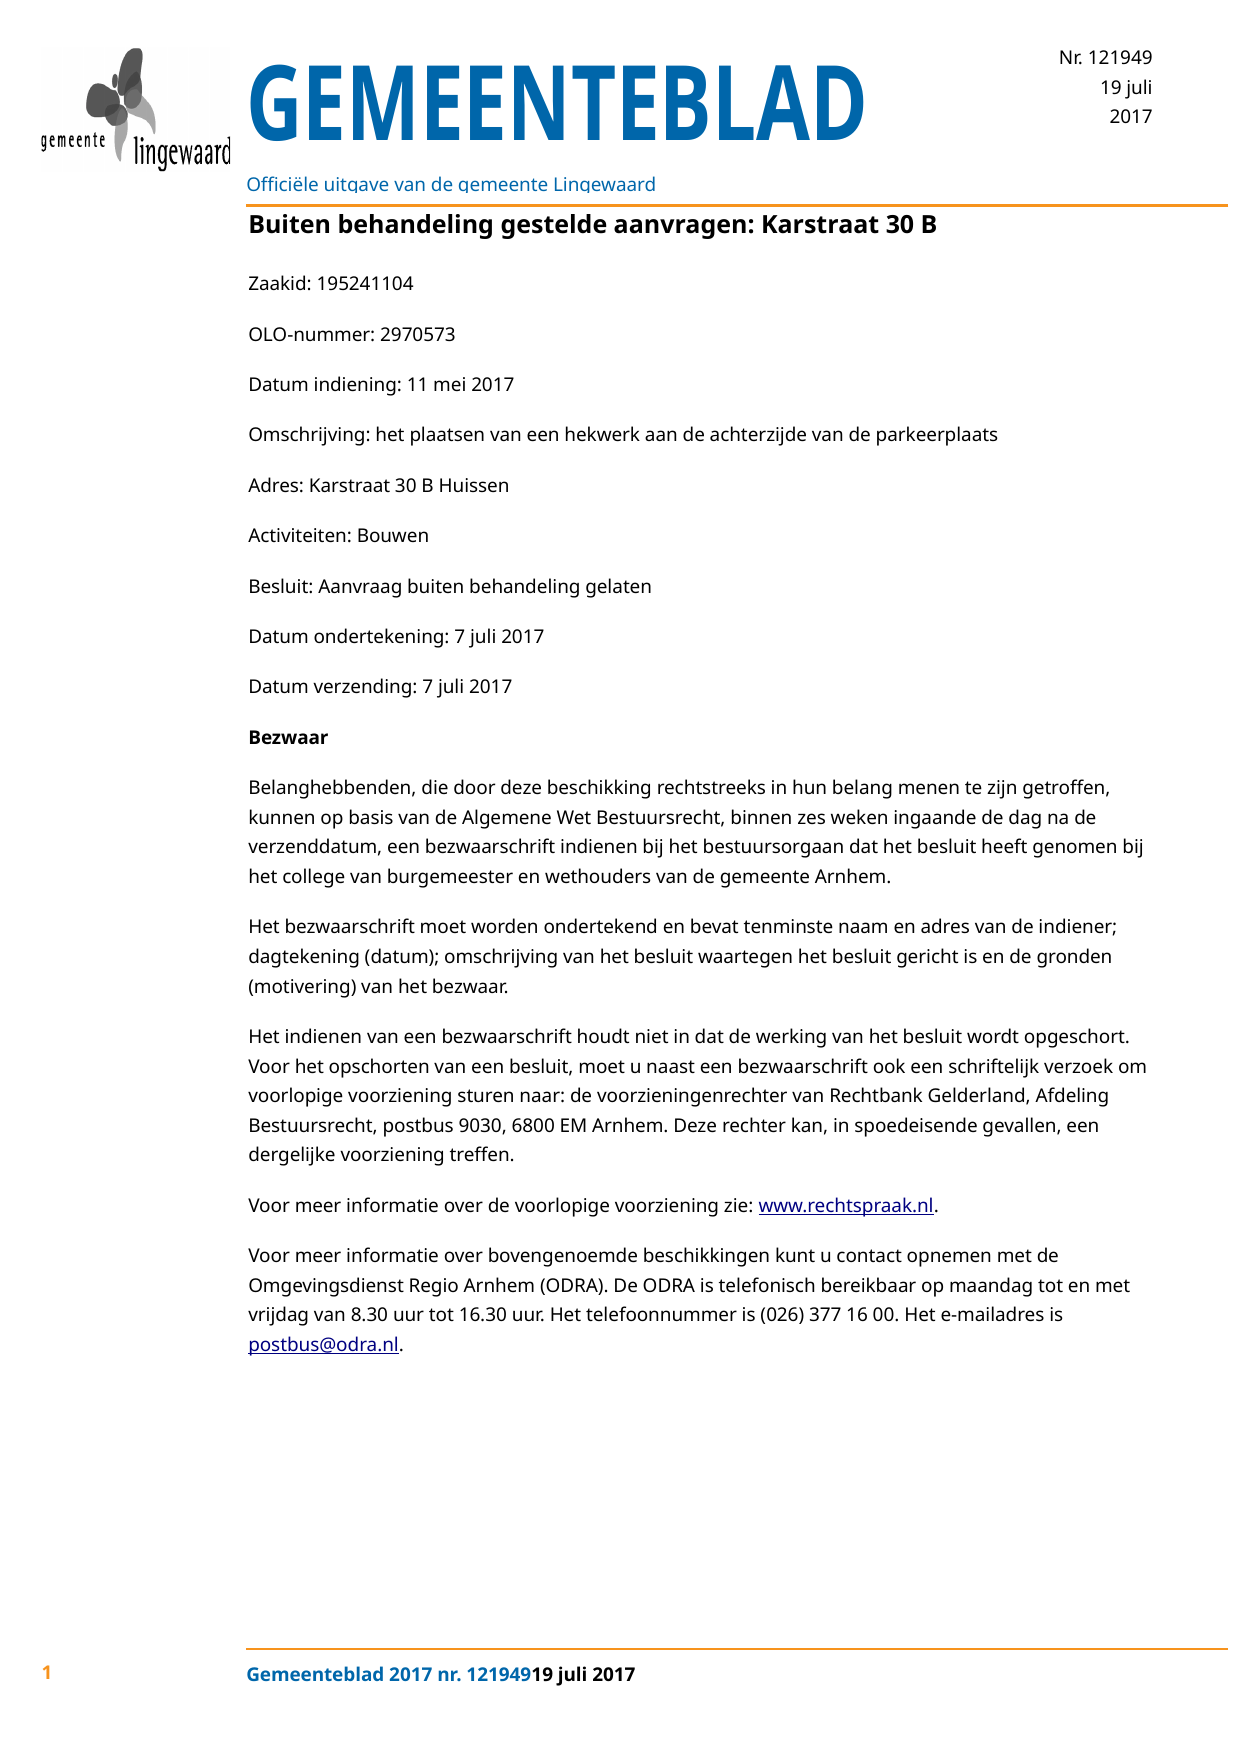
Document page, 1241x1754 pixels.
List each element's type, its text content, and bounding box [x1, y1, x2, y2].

text Adres: Karstraat 30 B Huissen [248, 472, 1152, 498]
text Belanghebbenden, die door deze beschikking rechtstreeks in hun belang menen te zijn getroffen, kunnen op basis van de Algemene Wet Bestuursrecht, binnen zes weken ingaande de dag na de verzenddatum, een bezwaarschrift indienen bij het bestuursorgaan dat het besluit heeft genomen bij het college van burgemeester en wethouders van de gemeente Arnhem. [248, 774, 1152, 889]
text Bezwaar [248, 724, 1152, 750]
text Datum ondertekening: 7 juli 2017 [248, 623, 1152, 649]
text Voor meer informatie over de voorlopige voorziening zie: www.rechtspraak.nl. [248, 1192, 1152, 1218]
text Zaakid: 195241104 [248, 270, 1152, 296]
text Datum indiening: 11 mei 2017 [248, 371, 1152, 397]
text Datum verzending: 7 juli 2017 [248, 674, 1152, 699]
text OLO-nummer: 2970573 [248, 321, 1152, 346]
text Voor meer informatie over bovengenoemde beschikkingen kunt u contact opnemen met de Omgevingsdienst Regio Arnhem (ODRA). De ODRA is telefonisch bereikbaar op maandag tot en met vrijdag van 8.30 uur tot 16.30 uur. Het telefoonnummer is (026) 377 16 00. Het e-mailadres is postbus@odra.nl. [248, 1242, 1152, 1357]
text Het indienen van een bezwaarschrift houdt niet in dat de werking van het besluit wordt opgeschort. Voor het opschorten van een besluit, moet u naast een bezwaarschrift ook een schriftelijk verzoek om voorlopige voorziening sturen naar: de voorzieningenrechter van Rechtbank Gelderland, Afdeling Bestuursrecht, postbus 9030, 6800 EM Arnhem. Deze rechter kan, in spoedeisende gevallen, een dergelijke voorziening treffen. [248, 1023, 1152, 1167]
text Omschrijving: het plaatsen van een hekwerk aan de achterzijde van de parkeerplaats [248, 422, 1152, 447]
text Besluit: Aanvraag buiten behandeling gelaten [248, 573, 1152, 598]
text Activiteiten: Bouwen [248, 522, 1152, 548]
text Buiten behandeling gestelde aanvragen: Karstraat 30 B [248, 207, 1152, 241]
picture [41, 47, 231, 172]
text Het bezwaarschrift moet worden ondertekend en bevat tenminste naam en adres van de indiener; dagtekening (datum); omschrijving van het besluit waartegen het besluit gericht is en de gronden (motivering) van het bezwaar. [248, 914, 1152, 998]
